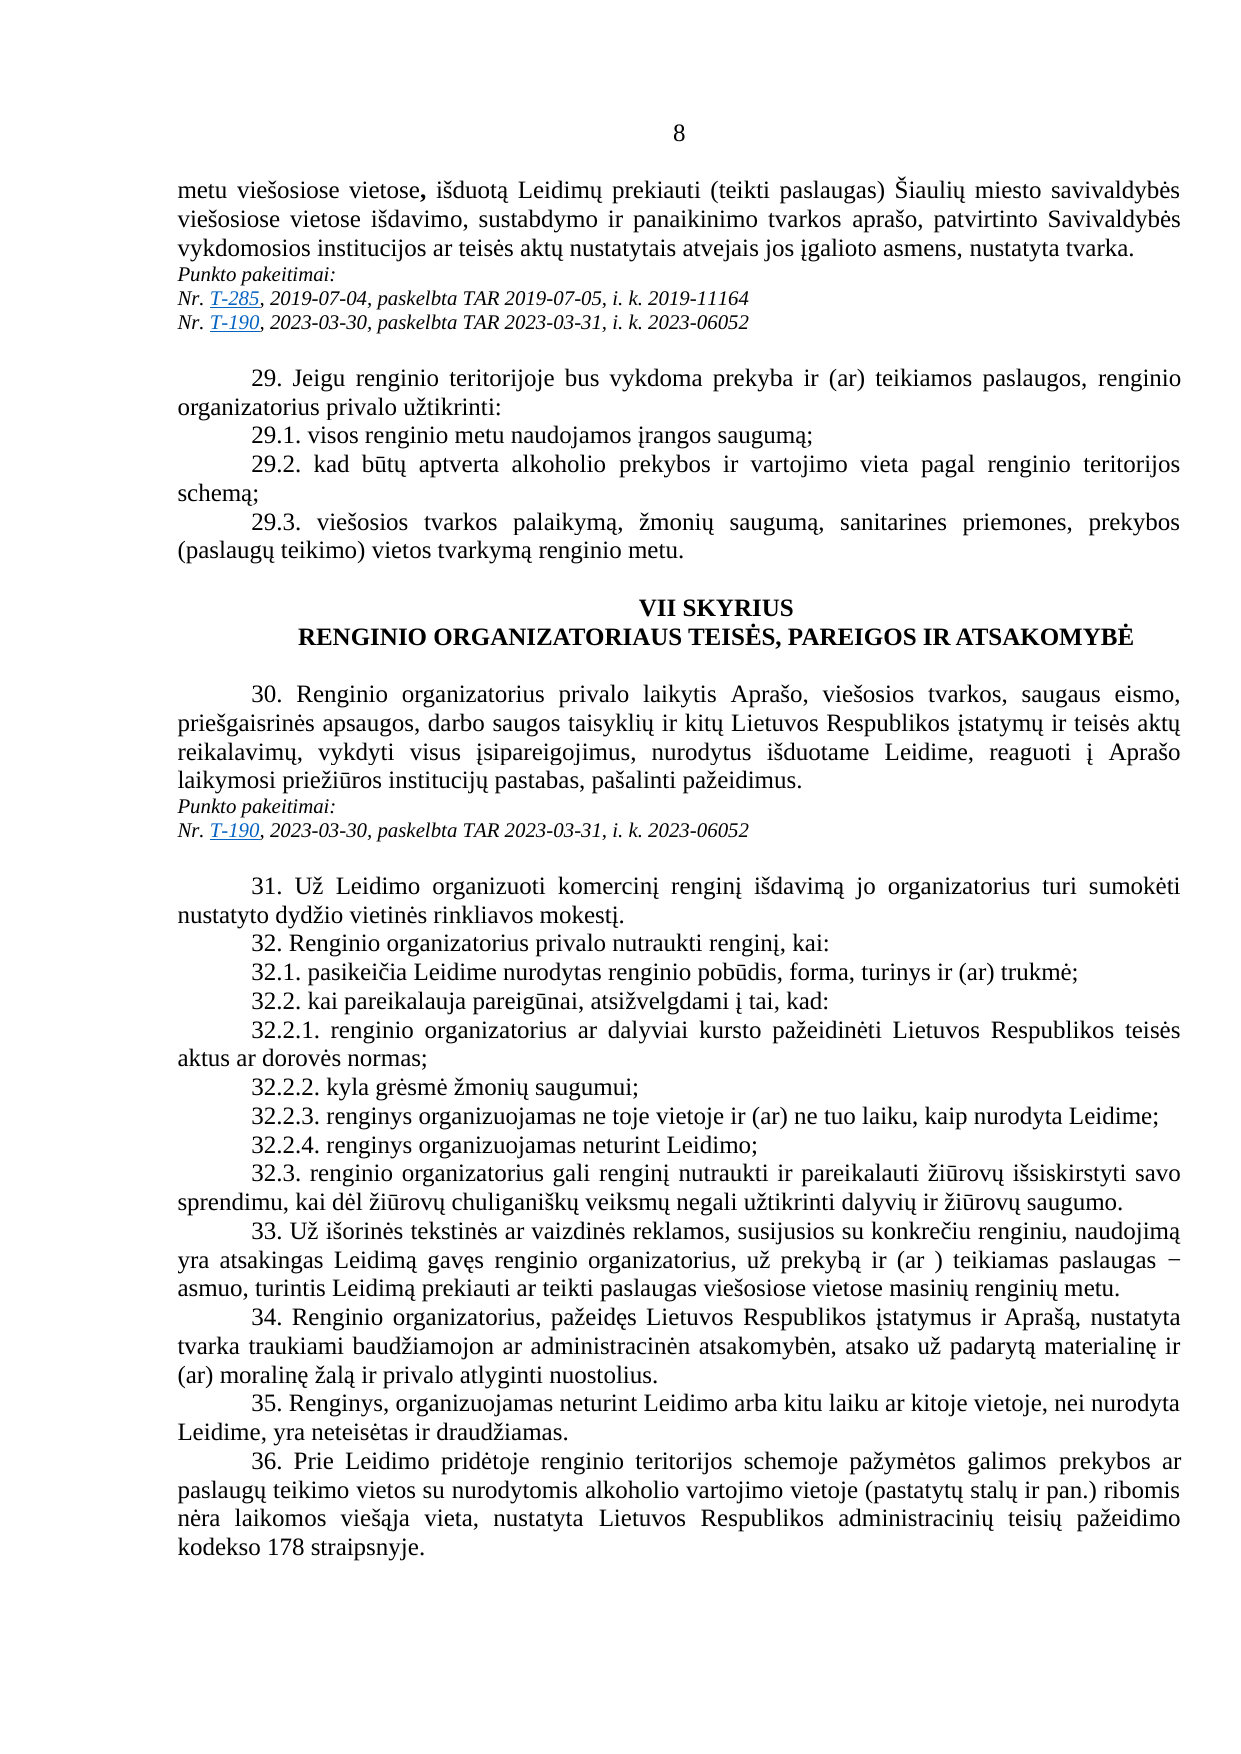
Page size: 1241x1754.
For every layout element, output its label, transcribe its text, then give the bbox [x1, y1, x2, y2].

text Punkto pakeitimai: [177, 262, 1181, 286]
text 35. Renginys, organizuojamas neturint Leidimo arba kitu laiku ar kitoje vietoje, nei nurodyta Leidime, yra neteisėtas ir draudžiamas. [177, 1388, 1181, 1446]
text 32.2.2. kyla grėsmė žmonių saugumui; [177, 1072, 1181, 1101]
text 32. Renginio organizatorius privalo nutraukti renginį, kai: [177, 928, 1181, 957]
text VII SKYRIUS [177, 593, 1181, 622]
text 29.3. viešosios tvarkos palaikymą, žmonių saugumą, sanitarines priemones, prekybos (paslaugų teikimo) vietos tvarkymą renginio metu. [177, 507, 1181, 564]
text 32.2.1. renginio organizatorius ar dalyviai kursto pažeidinėti Lietuvos Respublikos teisės aktus ar dorovės normas; [177, 1015, 1181, 1072]
text 32.1. pasikeičia Leidime nurodytas renginio pobūdis, forma, turinys ir (ar) trukmė; [177, 957, 1181, 986]
text metu viešosiose vietose, išduotą Leidimų prekiauti (teikti paslaugas) Šiaulių miesto savivaldybės viešosiose vietose išdavimo, sustabdymo ir panaikinimo tvarkos aprašo, patvirtinto Savivaldybės vykdomosios institucijos ar teisės aktų nustatytais atvejais jos įgalioto asmens, nustatyta tvarka. [177, 176, 1181, 262]
text RENGINIO ORGANIZATORIAUS TEISĖS, PAREIGOS IR ATSAKOMYBĖ [177, 622, 1181, 650]
text 31. Už Leidimo organizuoti komercinį renginį išdavimą jo organizatorius turi sumokėti nustatyto dydžio vietinės rinkliavos mokestį. [177, 871, 1181, 928]
text Nr. T-190, 2023-03-30, paskelbta TAR 2023-03-31, i. k. 2023-06052 [177, 310, 1181, 334]
text 34. Renginio organizatorius, pažeidęs Lietuvos Respublikos įstatymus ir Aprašą, nustatyta tvarka traukiami baudžiamojon ar administracinėn atsakomybėn, atsako už padarytą materialinę ir (ar) moralinę žalą ir privalo atlyginti nuostolius. [177, 1302, 1181, 1388]
text Nr. T-190, 2023-03-30, paskelbta TAR 2023-03-31, i. k. 2023-06052 [177, 818, 1181, 842]
text 32.2. kai pareikalauja pareigūnai, atsižvelgdami į tai, kad: [177, 986, 1181, 1015]
text 36. Prie Leidimo pridėtoje renginio teritorijos schemoje pažymėtos galimos prekybos ar paslaugų teikimo vietos su nurodytomis alkoholio vartojimo vietoje (pastatytų stalų ir pan.) ribomis nėra laikomos viešąja vieta, nustatyta Lietuvos Respublikos administracinių teisių pažeidimo kodekso 178 straipsnyje. [177, 1446, 1181, 1561]
text Punkto pakeitimai: [177, 794, 1181, 818]
text 30. Renginio organizatorius privalo laikytis Aprašo, viešosios tvarkos, saugaus eismo, priešgaisrinės apsaugos, darbo saugos taisyklių ir kitų Lietuvos Respublikos įstatymų ir teisės aktų reikalavimų, vykdyti visus įsipareigojimus, nurodytus išduotame Leidime, reaguoti į Aprašo laikymosi priežiūros institucijų pastabas, pašalinti pažeidimus. [177, 679, 1181, 794]
text 29.1. visos renginio metu naudojamos įrangos saugumą; [177, 420, 1181, 449]
text 33. Už išorinės tekstinės ar vaizdinės reklamos, susijusios su konkrečiu renginiu, naudojimą yra atsakingas Leidimą gavęs renginio organizatorius, už prekybą ir (ar ) teikiamas paslaugas − asmuo, turintis Leidimą prekiauti ar teikti paslaugas viešosiose vietose masinių renginių metu. [177, 1216, 1181, 1302]
text 32.2.3. renginys organizuojamas ne toje vietoje ir (ar) ne tuo laiku, kaip nurodyta Leidime; [177, 1101, 1181, 1130]
text 29. Jeigu renginio teritorijoje bus vykdoma prekyba ir (ar) teikiamos paslaugos, renginio organizatorius privalo užtikrinti: [177, 363, 1181, 420]
text 29.2. kad būtų aptverta alkoholio prekybos ir vartojimo vieta pagal renginio teritorijos schemą; [177, 449, 1181, 507]
text 32.3. renginio organizatorius gali renginį nutraukti ir pareikalauti žiūrovų išsiskirstyti savo sprendimu, kai dėl žiūrovų chuliganiškų veiksmų negali užtikrinti dalyvių ir žiūrovų saugumo. [177, 1158, 1181, 1216]
text 32.2.4. renginys organizuojamas neturint Leidimo; [177, 1130, 1181, 1158]
text Nr. T-285, 2019-07-04, paskelbta TAR 2019-07-05, i. k. 2019-11164 [177, 286, 1181, 310]
